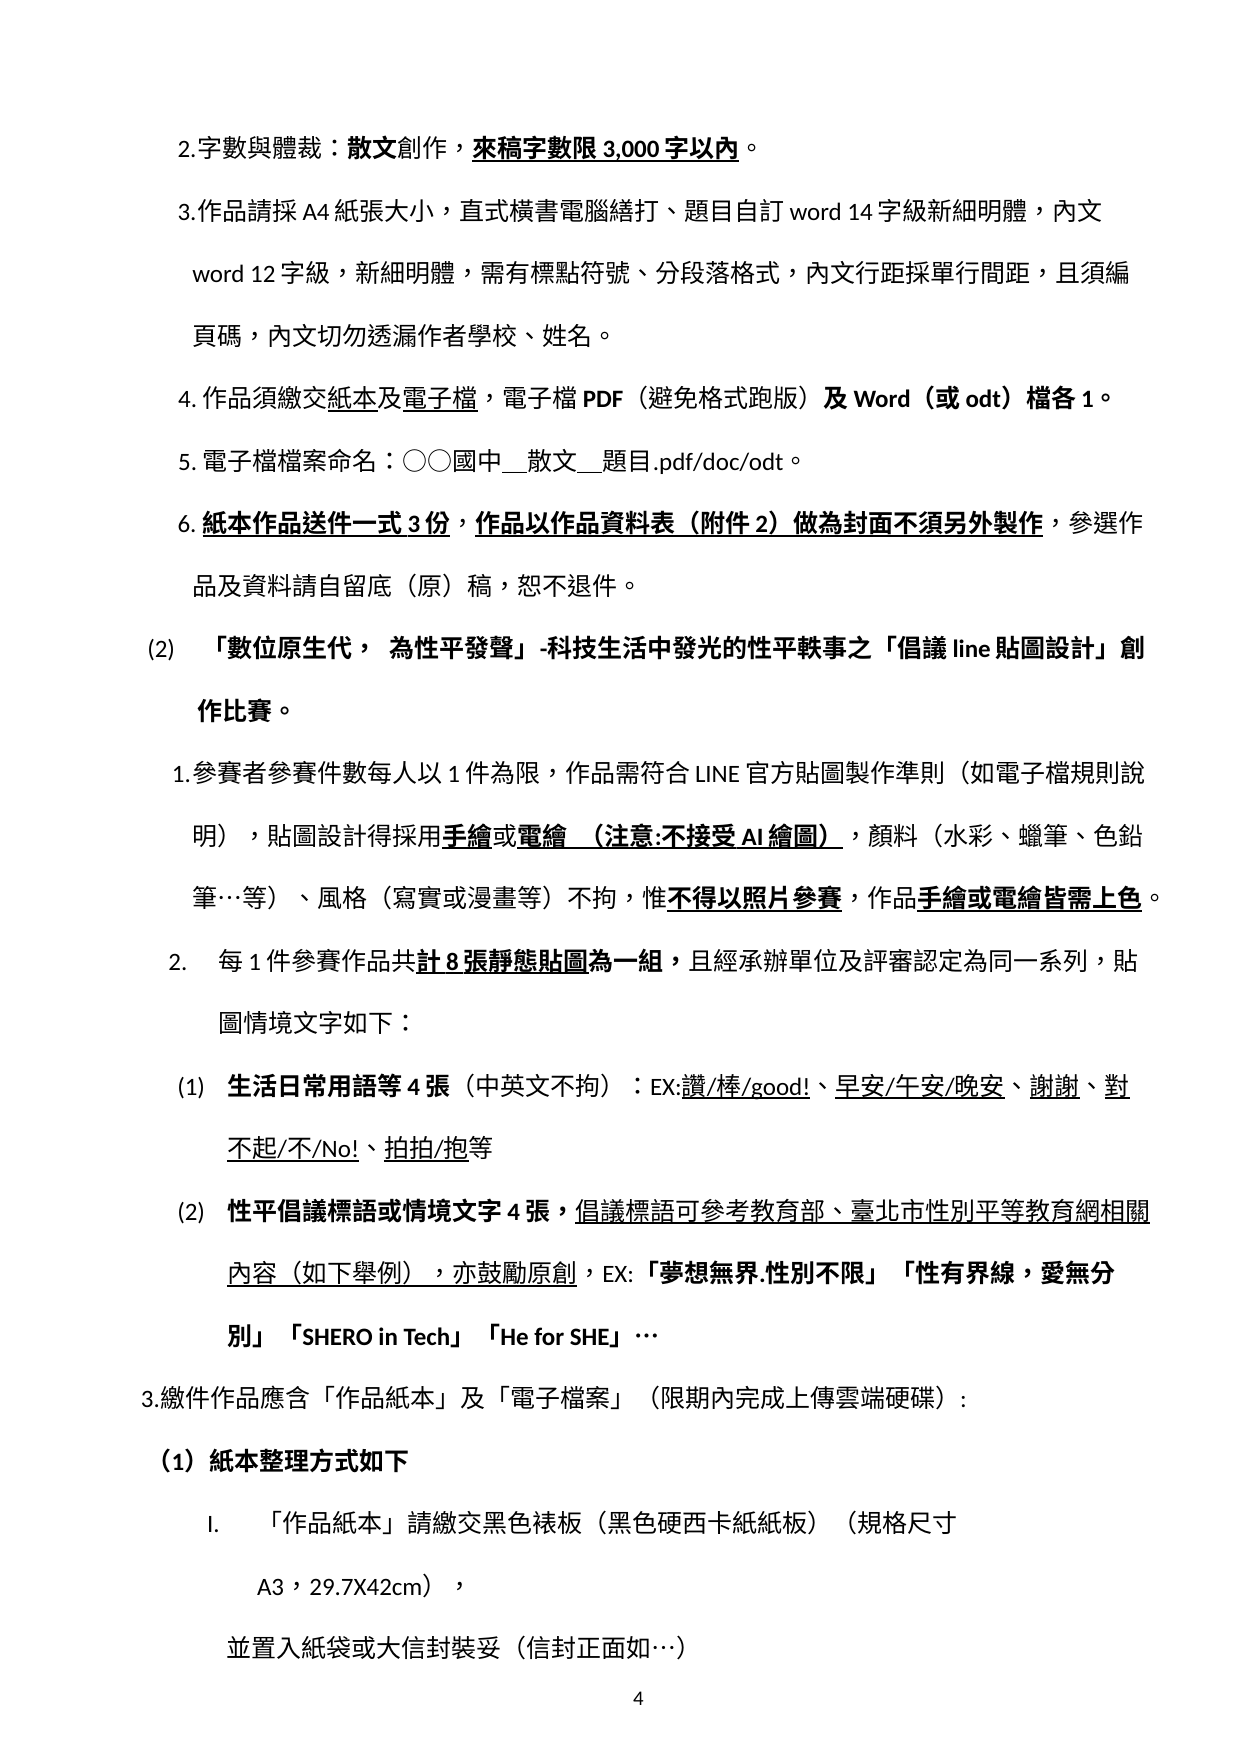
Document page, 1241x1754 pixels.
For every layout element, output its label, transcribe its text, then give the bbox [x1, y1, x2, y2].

text （1）紙本整理方式如下 [118, 1418, 1150, 1480]
list 每1件參賽作品共計8張靜態貼圖為一組，且經承辦單位及評審認定為同一系列，貼圖情境文字如下： [168, 918, 1150, 1043]
list 作品須繳交紙本及電子檔，電子檔PDF（避免格式跑版）及Word（或odt）檔各1。 [178, 355, 1150, 418]
list 生活日常用語等4張（中英文不拘）：EX:讚/棒/good!、早安/午安/晚安、謝謝、對不起/不/No!、拍拍/抱等 [177, 1043, 1150, 1168]
text 並置入紙袋或大信封裝妥（信封正面如…） [226, 1605, 1150, 1668]
list 作品請採A4紙張大小，直式橫書電腦繕打、題目自訂word 14字級新細明體，內文word 12字級，新細明體，需有標點符號、分段落格式，內文行距採單行間距，且須編頁碼，內文切勿透漏作者學校、姓名。 [177, 168, 1150, 355]
list 電子檔檔案命名：○○國中＿散文＿題目.pdf/doc/odt。 [178, 418, 1150, 480]
list 性平倡議標語或情境文字4張，倡議標語可參考教育部、臺北市性別平等教育網相關內容（如下舉例），亦鼓勵原創，EX:「夢想無界.性別不限」「性有界線，愛無分別」「SHERO in Tech」「He for SHE」… [177, 1168, 1150, 1355]
text 3.繳件作品應含「作品紙本」及「電子檔案」（限期內完成上傳雲端硬碟）: [118, 1355, 1150, 1418]
list 參賽者參賽件數每人以1件為限，作品需符合LINE官方貼圖製作準則（如電子檔規則說明），貼圖設計得採用手繪或電繪 （注意:不接受AI繪圖），顏料（水彩、蠟筆、色鉛筆…等）、風格（寫實或漫畫等）不拘，惟不得以照片參賽，作品手繪或電繪皆需上色。 [172, 730, 1150, 918]
list 字數與體裁：散文創作，來稿字數限3,000字以內。 [177, 105, 1150, 168]
list 紙本作品送件一式3份，作品以作品資料表（附件2）做為封面不須另外製作，參選作品及資料請自留底（原）稿，恕不退件。 [177, 480, 1150, 605]
list 「數位原生代， 為性平發聲」-科技生活中發光的性平軼事之「倡議line貼圖設計」創作比賽。 [147, 605, 1150, 730]
list 「作品紙本」請繳交黑色裱板（黑色硬西卡紙紙板）（規格尺寸A3，29.7X42cm）， [207, 1480, 1150, 1605]
